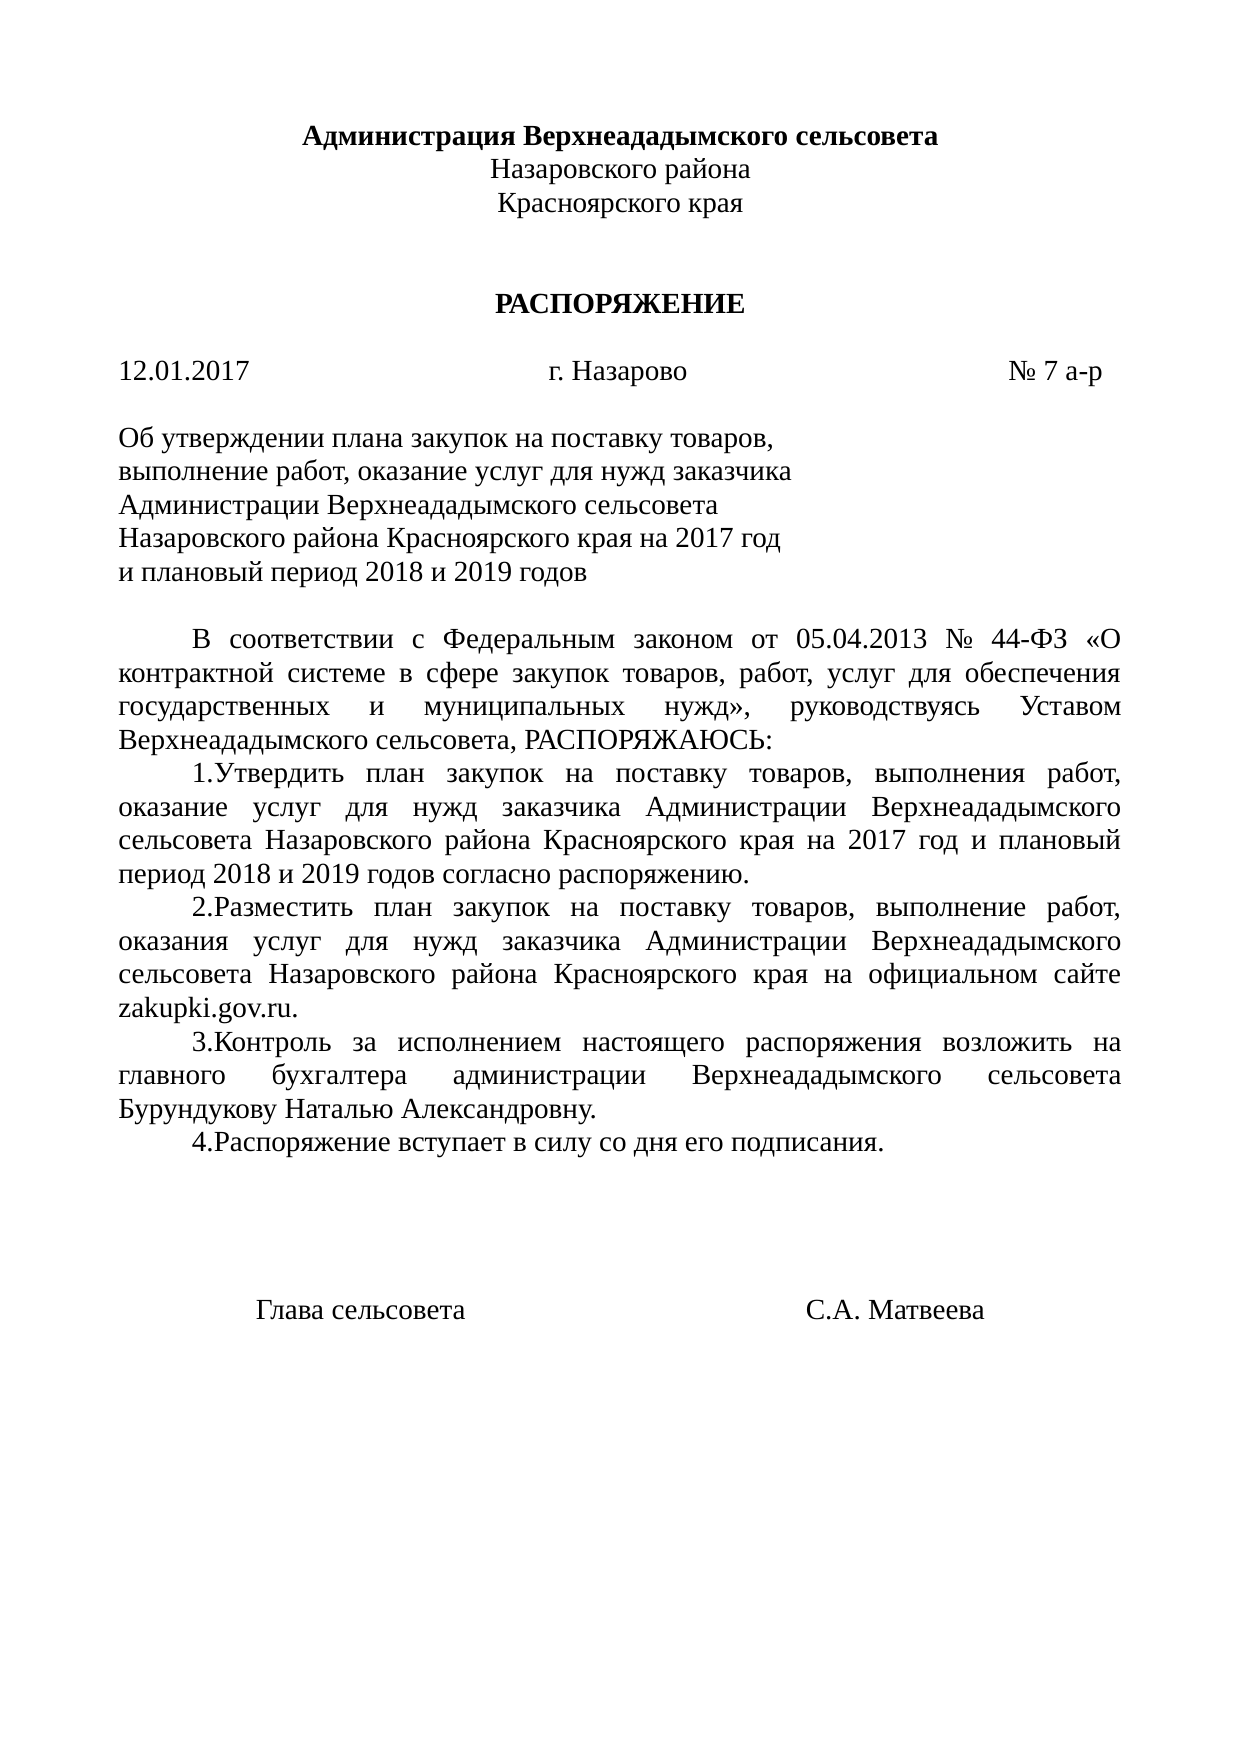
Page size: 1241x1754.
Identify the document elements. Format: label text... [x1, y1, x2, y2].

text 1.Утвердить план закупок на поставку товаров, выполнения работ, оказание услуг для нужд заказчика Администрации Верхнеададымского сельсовета Назаровского района Красноярского края на 2017 год и плановый период 2018 и 2019 годов согласно распоряжению. [118, 755, 1122, 889]
text Администрация Верхнеададымского сельсовета [118, 118, 1122, 152]
text Назаровского района [118, 152, 1122, 185]
text 12.01.2017 г. Назарово № 7 а-р [118, 353, 1122, 386]
text Красноярского края [118, 185, 1122, 219]
text 2.Разместить план закупок на поставку товаров, выполнение работ, оказания услуг для нужд заказчика Администрации Верхнеададымского сельсовета Назаровского района Красноярского края на официальном сайте zakupki.gov.ru. [118, 889, 1122, 1024]
text В соответствии с Федеральным законом от 05.04.2013 № 44-ФЗ «О контрактной системе в сфере закупок товаров, работ, услуг для обеспечения государственных и муниципальных нужд», руководствуясь Уставом Верхнеададымского сельсовета, РАСПОРЯЖАЮСЬ: [118, 621, 1122, 755]
text выполнение работ, оказание услуг для нужд заказчика [118, 453, 1122, 487]
text 4.Распоряжение вступает в силу со дня его подписания. [118, 1124, 1122, 1158]
text Об утверждении плана закупок на поставку товаров, [118, 420, 1122, 453]
text Глава сельсовета С.А. Матвеева [118, 1292, 1122, 1326]
text Администрации Верхнеададымского сельсовета [118, 487, 1122, 521]
text Назаровского района Красноярского края на 2017 год [118, 521, 1122, 554]
text и плановый период 2018 и 2019 годов [118, 554, 1122, 588]
text РАСПОРЯЖЕНИЕ [118, 286, 1122, 319]
text 3.Контроль за исполнением настоящего распоряжения возложить на главного бухгалтера администрации Верхнеададымского сельсовета Бурундукову Наталью Александровну. [118, 1024, 1122, 1124]
